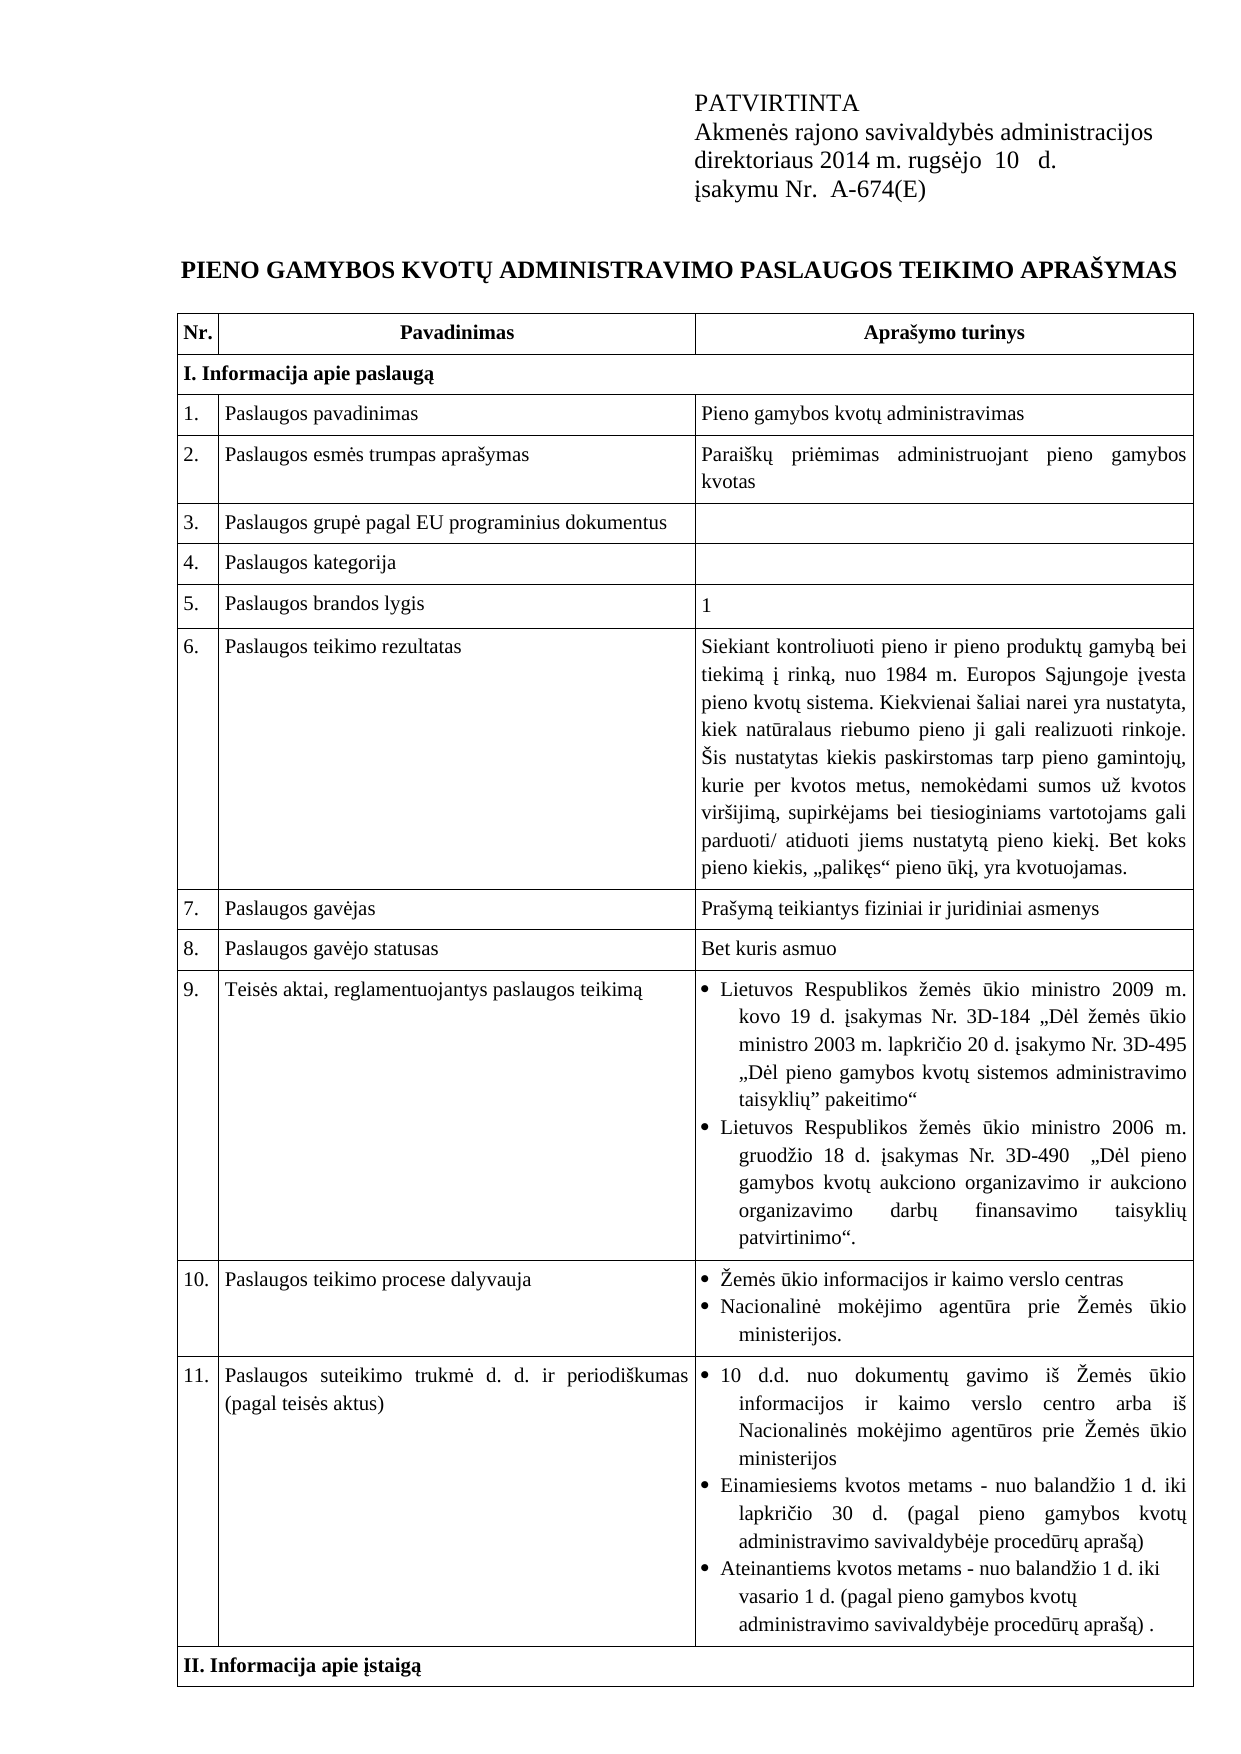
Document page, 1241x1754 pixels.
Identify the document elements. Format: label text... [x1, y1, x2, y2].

text Akmenės rajono savivaldybės administracijos [177, 117, 1181, 145]
table_cell 11. [178, 1357, 218, 1646]
table_cell Siekiant kontroliuoti pieno ir pieno produktų gamybą bei tiekimą į rinką, nuo 1984 m. Europos Sąjungoje įvesta pieno kvotų sistema. Kiekvienai šaliai narei yra nustatyta, kiek natūralaus riebumo pieno ji gali realizuoti rinkoje. Šis nustatytas kiekis paskirstomas tarp pieno gamintojų, kurie per kvotos metus, nemokėdami sumos už kvotos viršijimą, supirkėjams bei tiesioginiams vartotojams gali parduoti/ atiduoti jiems nustatytą pieno kiekį. Bet koks pieno kiekis, „palikęs“ pieno ūkį, yra kvotuojamas. [696, 629, 1193, 889]
table_cell Paslaugos gavėjo statusas [219, 930, 695, 970]
table_cell 10 d.d. nuo dokumentų gavimo iš Žemės ūkio informacijos ir kaimo verslo centro arba iš Nacionalinės mokėjimo agentūros prie Žemės ūkio ministerijos Einamiesiems kvotos metams - nuo balandžio 1 d. iki lapkričio 30 d. (pagal pieno gamybos kvotų administravimo savivaldybėje procedūrų aprašą) Ateinantiems kvotos metams - nuo balandžio 1 d. iki vasario 1 d. (pagal pieno gamybos kvotų administravimo savivaldybėje procedūrų aprašą) . [696, 1357, 1193, 1646]
table_cell 3. [178, 504, 218, 543]
table_cell I. Informacija apie paslaugą [178, 355, 1193, 394]
table_cell Paraiškų priėmimas administruojant pieno gamybos kvotas [696, 436, 1193, 503]
table_cell Bet kuris asmuo [696, 930, 1193, 970]
table_cell Prašymą teikiantys fiziniai ir juridiniai asmenys [696, 890, 1193, 929]
table_cell Paslaugos kategorija [219, 544, 695, 584]
table_cell 6. [178, 629, 218, 889]
table_cell Paslaugos suteikimo trukmė d. d. ir periodiškumas (pagal teisės aktus) [219, 1357, 695, 1646]
text direktoriaus 2014 m. rugsėjo 10 d. [177, 145, 1181, 174]
table_cell [696, 504, 1193, 543]
table_cell Paslaugos brandos lygis [219, 585, 695, 627]
table_cell II. Informacija apie įstaigą [178, 1647, 1193, 1686]
table_cell 7. [178, 890, 218, 929]
table_cell 9. [178, 971, 218, 1259]
table_cell Paslaugos teikimo procese dalyvauja [219, 1261, 695, 1356]
table_cell 1. [178, 395, 218, 435]
table_cell Teisės aktai, reglamentuojantys paslaugos teikimą [219, 971, 695, 1259]
table_cell Pieno gamybos kvotų administravimas [696, 395, 1193, 435]
table_cell Paslaugos gavėjas [219, 890, 695, 929]
table_cell Paslaugos grupė pagal EU programinius dokumentus [219, 504, 695, 543]
table_cell Lietuvos Respublikos žemės ūkio ministro 2009 m. kovo 19 d. įsakymas Nr. 3D-184 „Dėl žemės ūkio ministro 2003 m. lapkričio 20 d. įsakymo Nr. 3D-495 „Dėl pieno gamybos kvotų sistemos administravimo taisyklių” pakeitimo“ Lietuvos Respublikos žemės ūkio ministro 2006 m. gruodžio 18 d. įsakymas Nr. 3D-490 „Dėl pieno gamybos kvotų aukciono organizavimo ir aukciono organizavimo darbų finansavimo taisyklių patvirtinimo“. [696, 971, 1193, 1259]
text PATVIRTINTA [177, 88, 1181, 117]
table_cell Paslaugos esmės trumpas aprašymas [219, 436, 695, 503]
table_header Nr. [178, 314, 218, 354]
table_cell 5. [178, 585, 218, 627]
table_header Pavadinimas [219, 314, 695, 354]
table_cell Paslaugos pavadinimas [219, 395, 695, 435]
table_cell Žemės ūkio informacijos ir kaimo verslo centras Nacionalinė mokėjimo agentūra prie Žemės ūkio ministerijos. [696, 1261, 1193, 1356]
table_cell 2. [178, 436, 218, 503]
table_cell Paslaugos teikimo rezultatas [219, 629, 695, 889]
table_cell 10. [178, 1261, 218, 1356]
text įsakymu Nr. A-674(E) [177, 174, 1181, 203]
table_cell 1 [696, 585, 1193, 627]
text PIENO GAMYBOS KVOTŲ ADMINISTRAVIMO PASLAUGOS TEIKIMO APRAŠYMAS [177, 256, 1181, 284]
table_cell [696, 544, 1193, 584]
table_cell 4. [178, 544, 218, 584]
table_cell 8. [178, 930, 218, 970]
table_header Aprašymo turinys [696, 314, 1193, 354]
